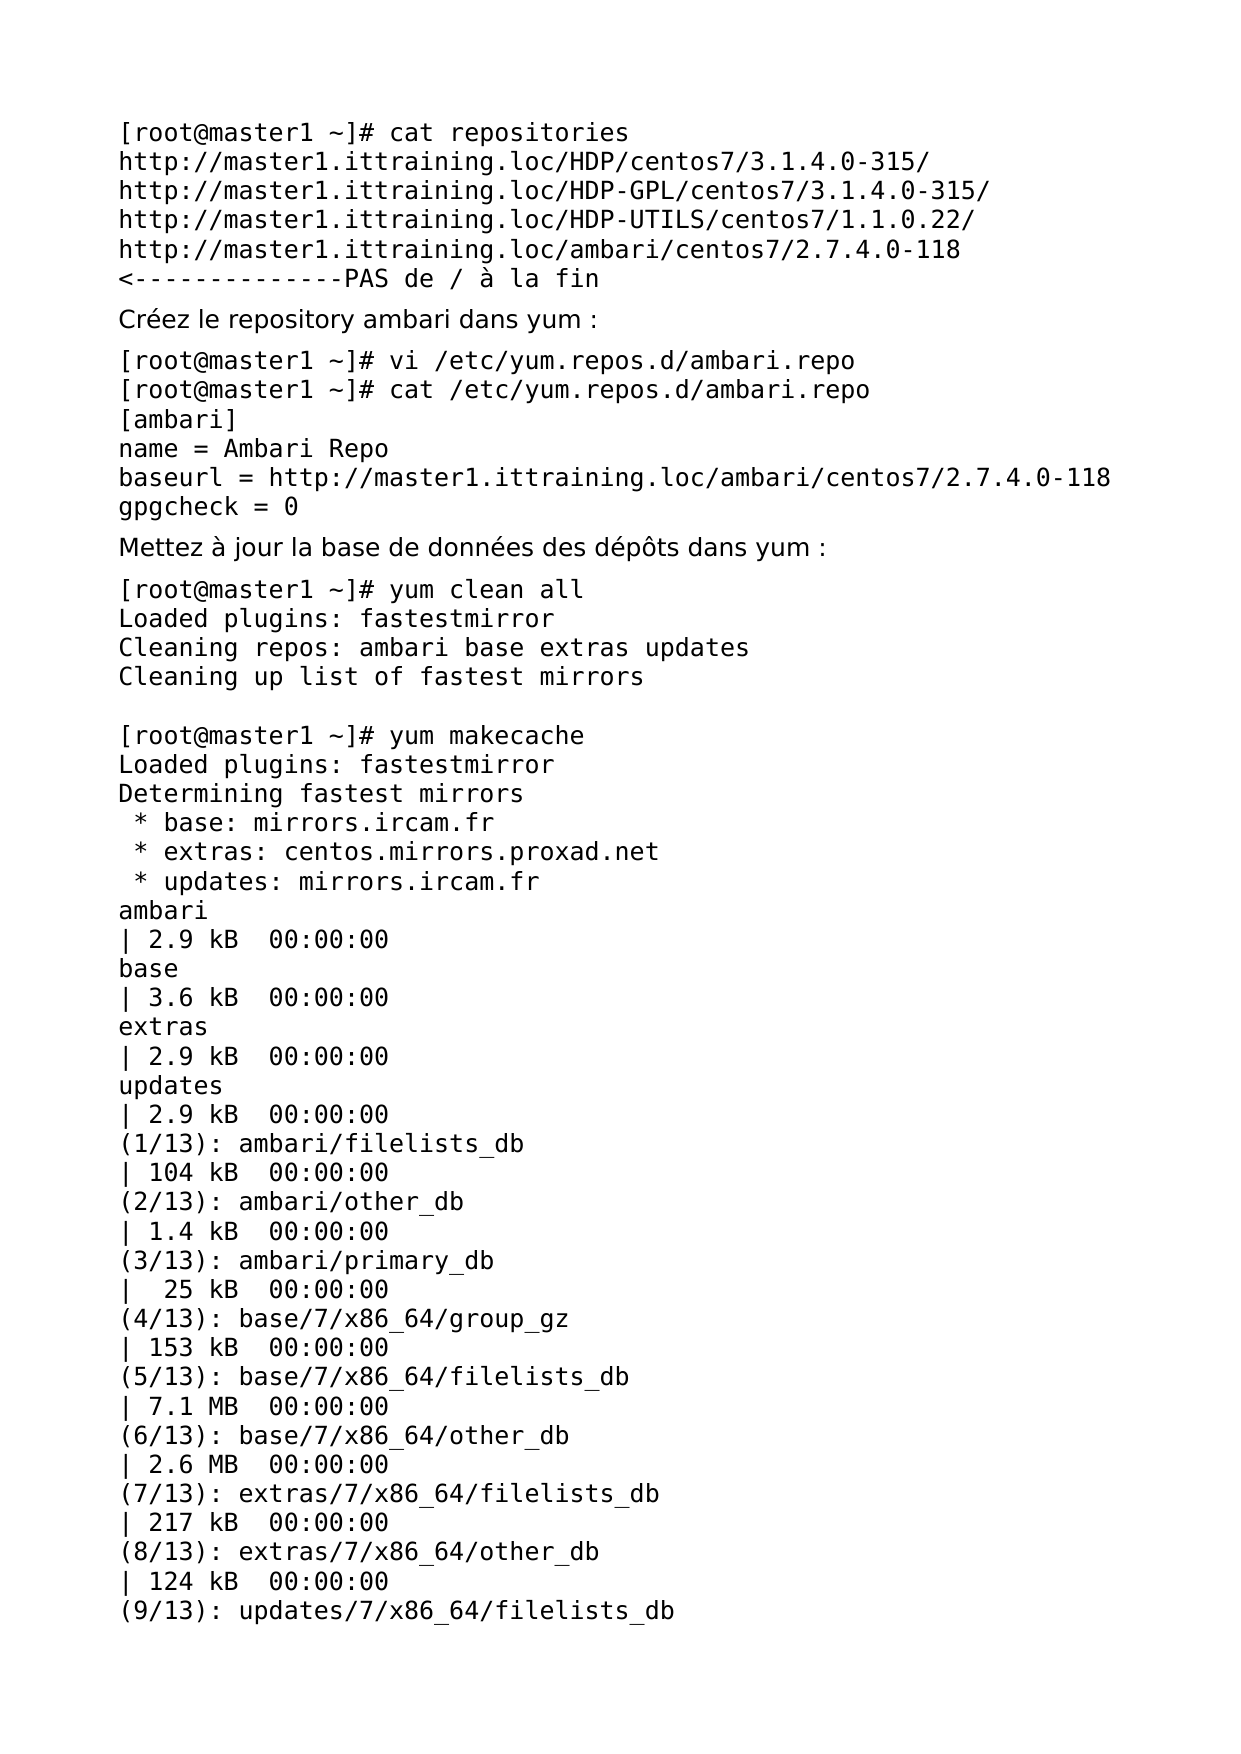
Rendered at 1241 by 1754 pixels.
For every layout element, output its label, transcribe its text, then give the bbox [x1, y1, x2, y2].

text Créez le repository ambari dans yum : [118, 305, 1122, 334]
text Mettez à jour la base de données des dépôts dans yum : [118, 533, 1122, 562]
text [root@master1 ~]# cat repositories http://master1.ittraining.loc/HDP/centos7/3.1.4.0-315/ http://master1.ittraining.loc/HDP-GPL/centos7/3.1.4.0-315/ http://master1.ittraining.loc/HDP-UTILS/centos7/1.1.0.22/ http://master1.ittraining.loc/ambari/centos7/2.7.4.0-118 <--------------PAS de / à la fin [118, 118, 1122, 293]
text [root@master1 ~]# vi /etc/yum.repos.d/ambari.repo [root@master1 ~]# cat /etc/yum.repos.d/ambari.repo [ambari] name = Ambari Repo baseurl = http://master1.ittraining.loc/ambari/centos7/2.7.4.0-118 gpgcheck = 0 [118, 347, 1122, 522]
text [root@master1 ~]# yum clean all Loaded plugins: fastestmirror Cleaning repos: ambari base extras updates Cleaning up list of fastest mirrors [root@master1 ~]# yum makecache Loaded plugins: fastestmirror Determining fastest mirrors * base: mirrors.ircam.fr * extras: centos.mirrors.proxad.net * updates: mirrors.ircam.fr ambari | 2.9 kB 00:00:00 base | 3.6 kB 00:00:00 extras | 2.9 kB 00:00:00 updates | 2.9 kB 00:00:00 (1/13): ambari/filelists_db | 104 kB 00:00:00 (2/13): ambari/other_db | 1.4 kB 00:00:00 (3/13): ambari/primary_db | 25 kB 00:00:00 (4/13): base/7/x86_64/group_gz | 153 kB 00:00:00 (5/13): base/7/x86_64/filelists_db | 7.1 MB 00:00:00 (6/13): base/7/x86_64/other_db | 2.6 MB 00:00:00 (7/13): extras/7/x86_64/filelists_db | 217 kB 00:00:00 (8/13): extras/7/x86_64/other_db | 124 kB 00:00:00 (9/13): updates/7/x86_64/filelists_db [118, 575, 1122, 1625]
